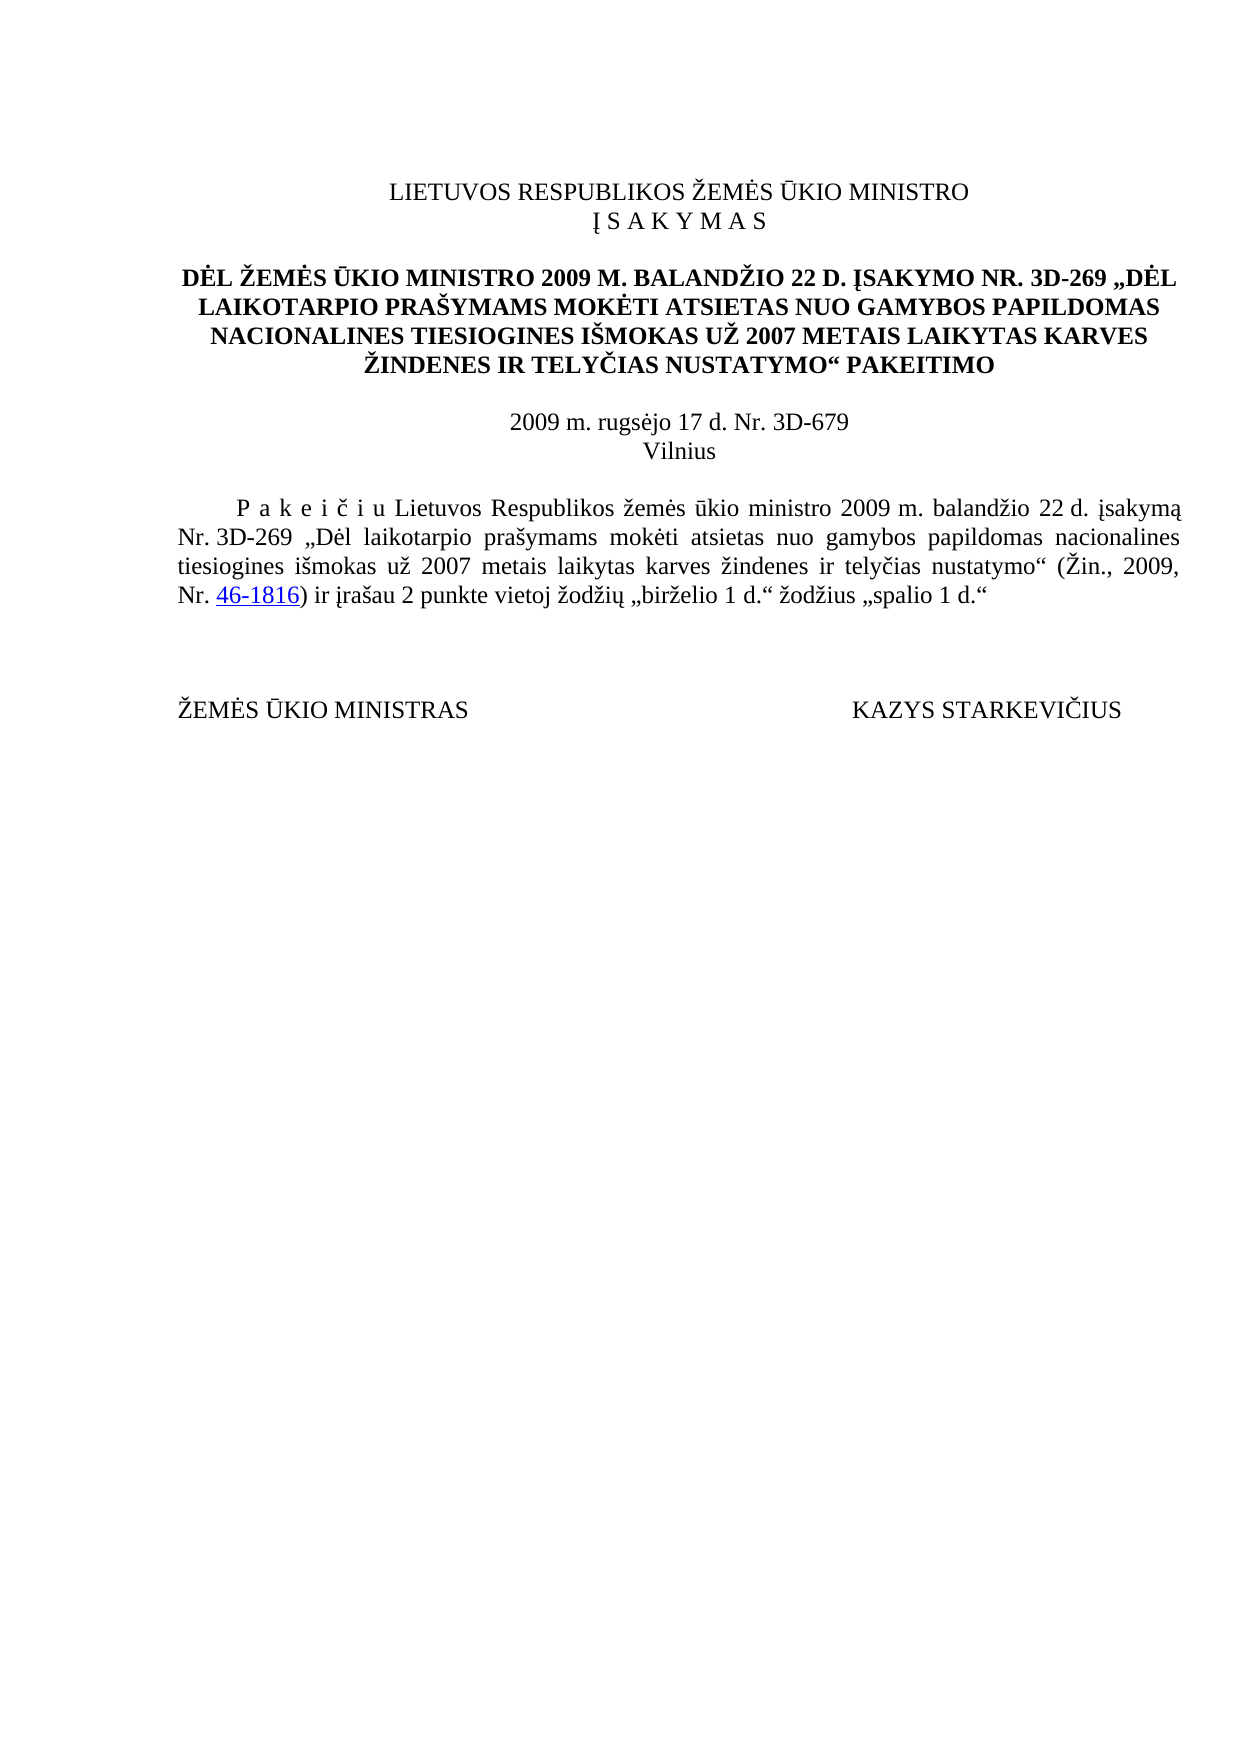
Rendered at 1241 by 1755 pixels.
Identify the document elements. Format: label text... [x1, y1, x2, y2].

text P a k e i č i u Lietuvos Respublikos žemės ūkio ministro 2009 m. balandžio 22 d. įsakymą Nr. 3D-269 „Dėl laikotarpio prašymams mokėti atsietas nuo gamybos papildomas nacionalines tiesiogines išmokas už 2007 metais laikytas karves žindenes ir telyčias nustatymo“ (Žin., 2009, Nr. 46-1816) ir įrašau 2 punkte vietoj žodžių „birželio 1 d.“ žodžius „spalio 1 d.“ [177, 493, 1181, 608]
text Žemės ūkio ministras Kazys Starkevičius [177, 695, 1181, 723]
text Į S A K Y M A S [177, 206, 1181, 235]
text DĖL ŽEMĖS ŪKIO MINISTRO 2009 M. BALANDŽIO 22 D. ĮSAKYMO Nr. 3D-269 „DĖL LAIKOTARPIO PRAŠYMAMS MOKĖTI ATSIETAS NUO GAMYBOS PAPILDOMAS NACIONALINES TIESIOGINES IŠMOKAS UŽ 2007 METAIS LAIKYTAS KARVES ŽINDENES IR TELYČIAS NUSTATYMO“ PAKEITIMO [177, 263, 1181, 378]
text LIETUVOS RESPUBLIKOS ŽEMĖS ŪKIO MINISTRO [177, 177, 1181, 206]
text Vilnius [177, 436, 1181, 465]
text 2009 m. rugsėjo 17 d. Nr. 3D-679 [177, 407, 1181, 436]
